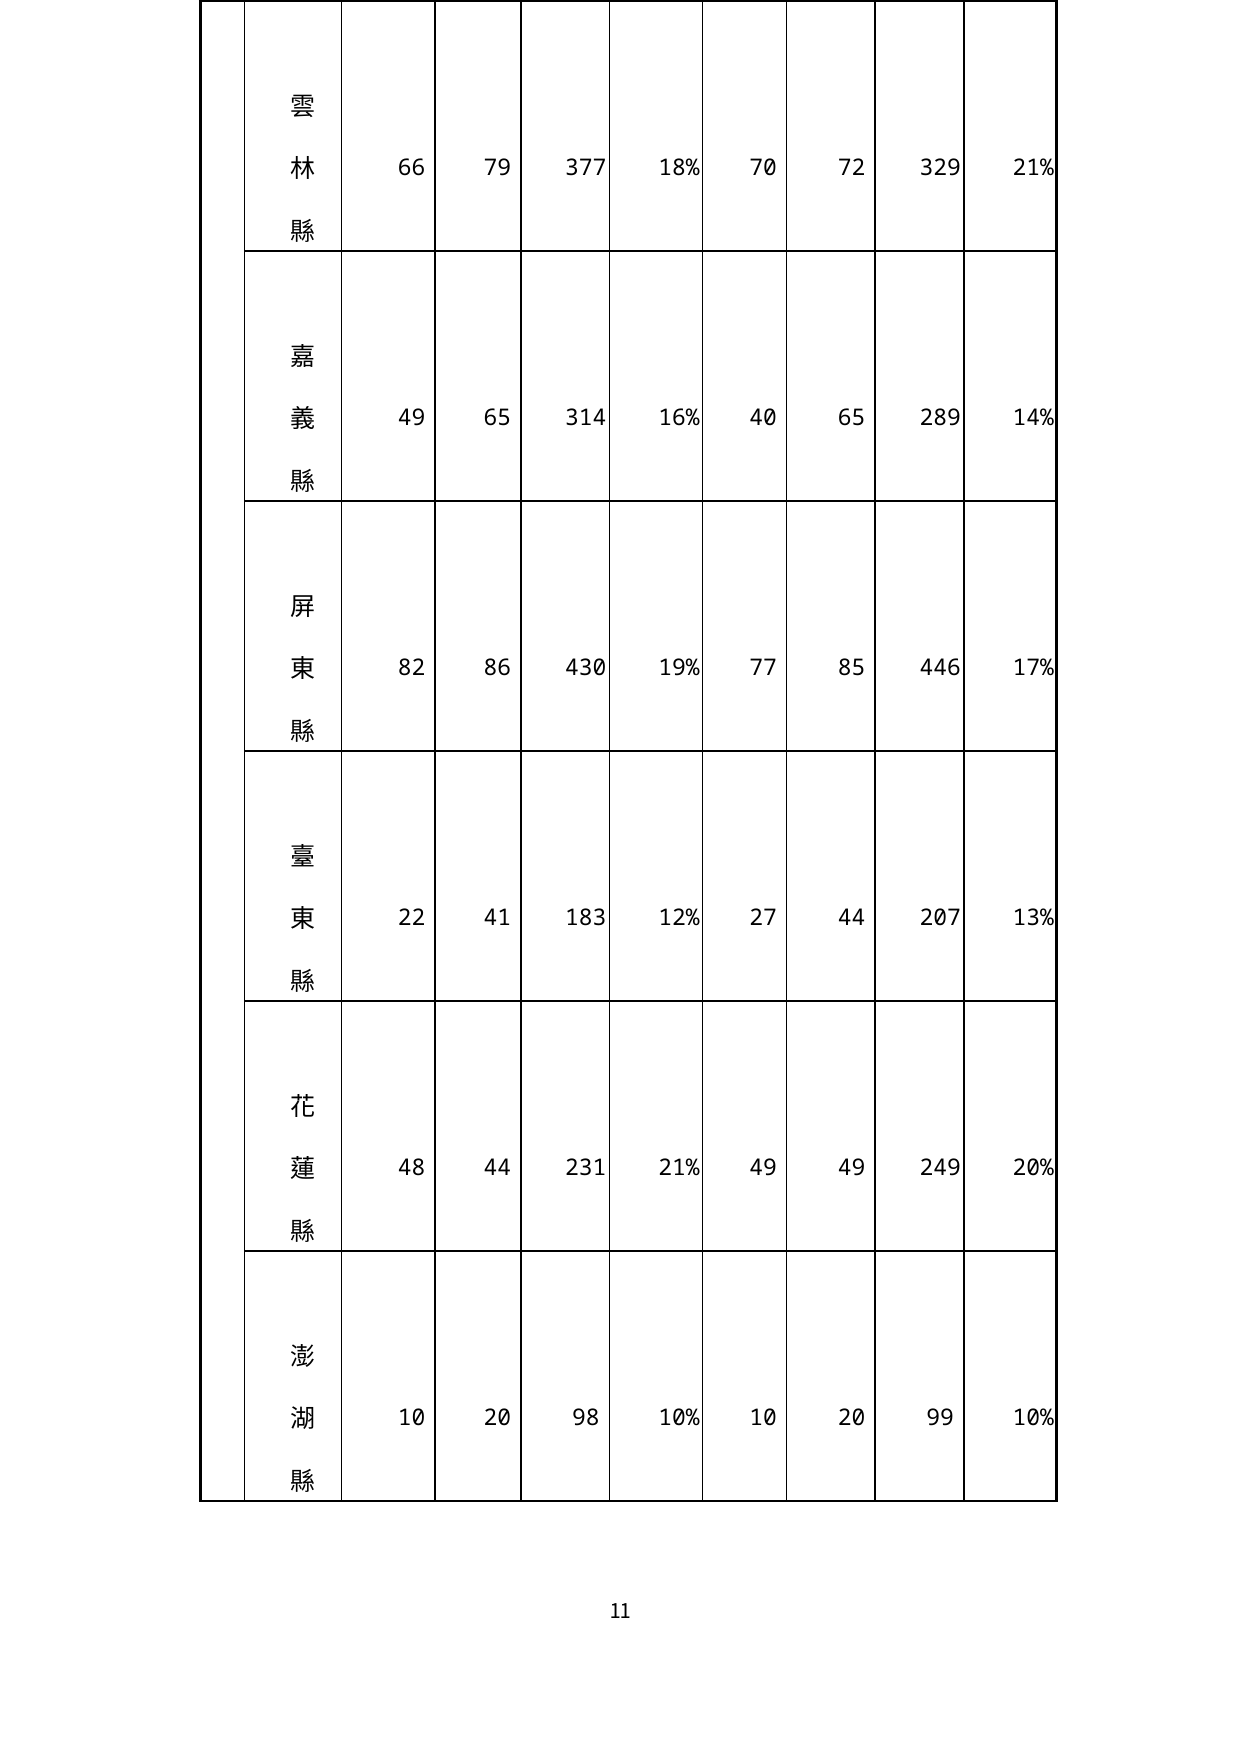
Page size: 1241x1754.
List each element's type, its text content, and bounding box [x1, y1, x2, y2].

table_cell 98 [522, 1252, 609, 1500]
table_cell 49 [787, 1002, 874, 1250]
table_cell 21% [610, 1002, 702, 1250]
table_cell 20% [965, 1002, 1055, 1250]
table_cell 縣(市 [202, 2, 244, 1500]
table_cell 72 [787, 2, 874, 250]
table_cell 49 [342, 252, 434, 500]
table_cell 446 [876, 502, 963, 750]
table_cell 13% [965, 752, 1055, 1000]
table_cell 207 [876, 752, 963, 1000]
table_cell 20 [436, 1252, 520, 1500]
table_cell 21% [965, 2, 1055, 250]
table_cell 雲林縣 [245, 2, 341, 250]
table_cell 86 [436, 502, 520, 750]
table_cell 77 [703, 502, 786, 750]
table_cell 40 [703, 252, 786, 500]
table_cell 85 [787, 502, 874, 750]
table_cell 10 [342, 1252, 434, 1500]
table_cell 44 [436, 1002, 520, 1250]
table_cell 231 [522, 1002, 609, 1250]
table_cell 17% [965, 502, 1055, 750]
table_cell 66 [342, 2, 434, 250]
table_cell 27 [703, 752, 786, 1000]
table_cell 99 [876, 1252, 963, 1500]
table_cell 70 [703, 2, 786, 250]
table_cell 10% [965, 1252, 1055, 1500]
table_cell 44 [787, 752, 874, 1000]
table_cell 14% [965, 252, 1055, 500]
table_cell 41 [436, 752, 520, 1000]
table_cell 79 [436, 2, 520, 250]
table_cell 49 [703, 1002, 786, 1250]
table_cell 329 [876, 2, 963, 250]
table_cell 臺東縣 [245, 752, 341, 1000]
table_cell 314 [522, 252, 609, 500]
table_cell 16% [610, 252, 702, 500]
table_cell 249 [876, 1002, 963, 1250]
table_cell 18% [610, 2, 702, 250]
table_cell 430 [522, 502, 609, 750]
table_cell 10% [610, 1252, 702, 1500]
table_cell 嘉義縣 [245, 252, 341, 500]
table_cell 20 [787, 1252, 874, 1500]
table_cell 48 [342, 1002, 434, 1250]
table_cell 289 [876, 252, 963, 500]
table_cell 12% [610, 752, 702, 1000]
table_cell 377 [522, 2, 609, 250]
table_cell 183 [522, 752, 609, 1000]
table_cell 65 [787, 252, 874, 500]
table_cell 82 [342, 502, 434, 750]
table_cell 澎湖縣 [245, 1252, 341, 1500]
table_cell 花蓮縣 [245, 1002, 341, 1250]
table_cell 22 [342, 752, 434, 1000]
table_cell 10 [703, 1252, 786, 1500]
table_cell 屏東縣 [245, 502, 341, 750]
table_cell 65 [436, 252, 520, 500]
table_cell 19% [610, 502, 702, 750]
